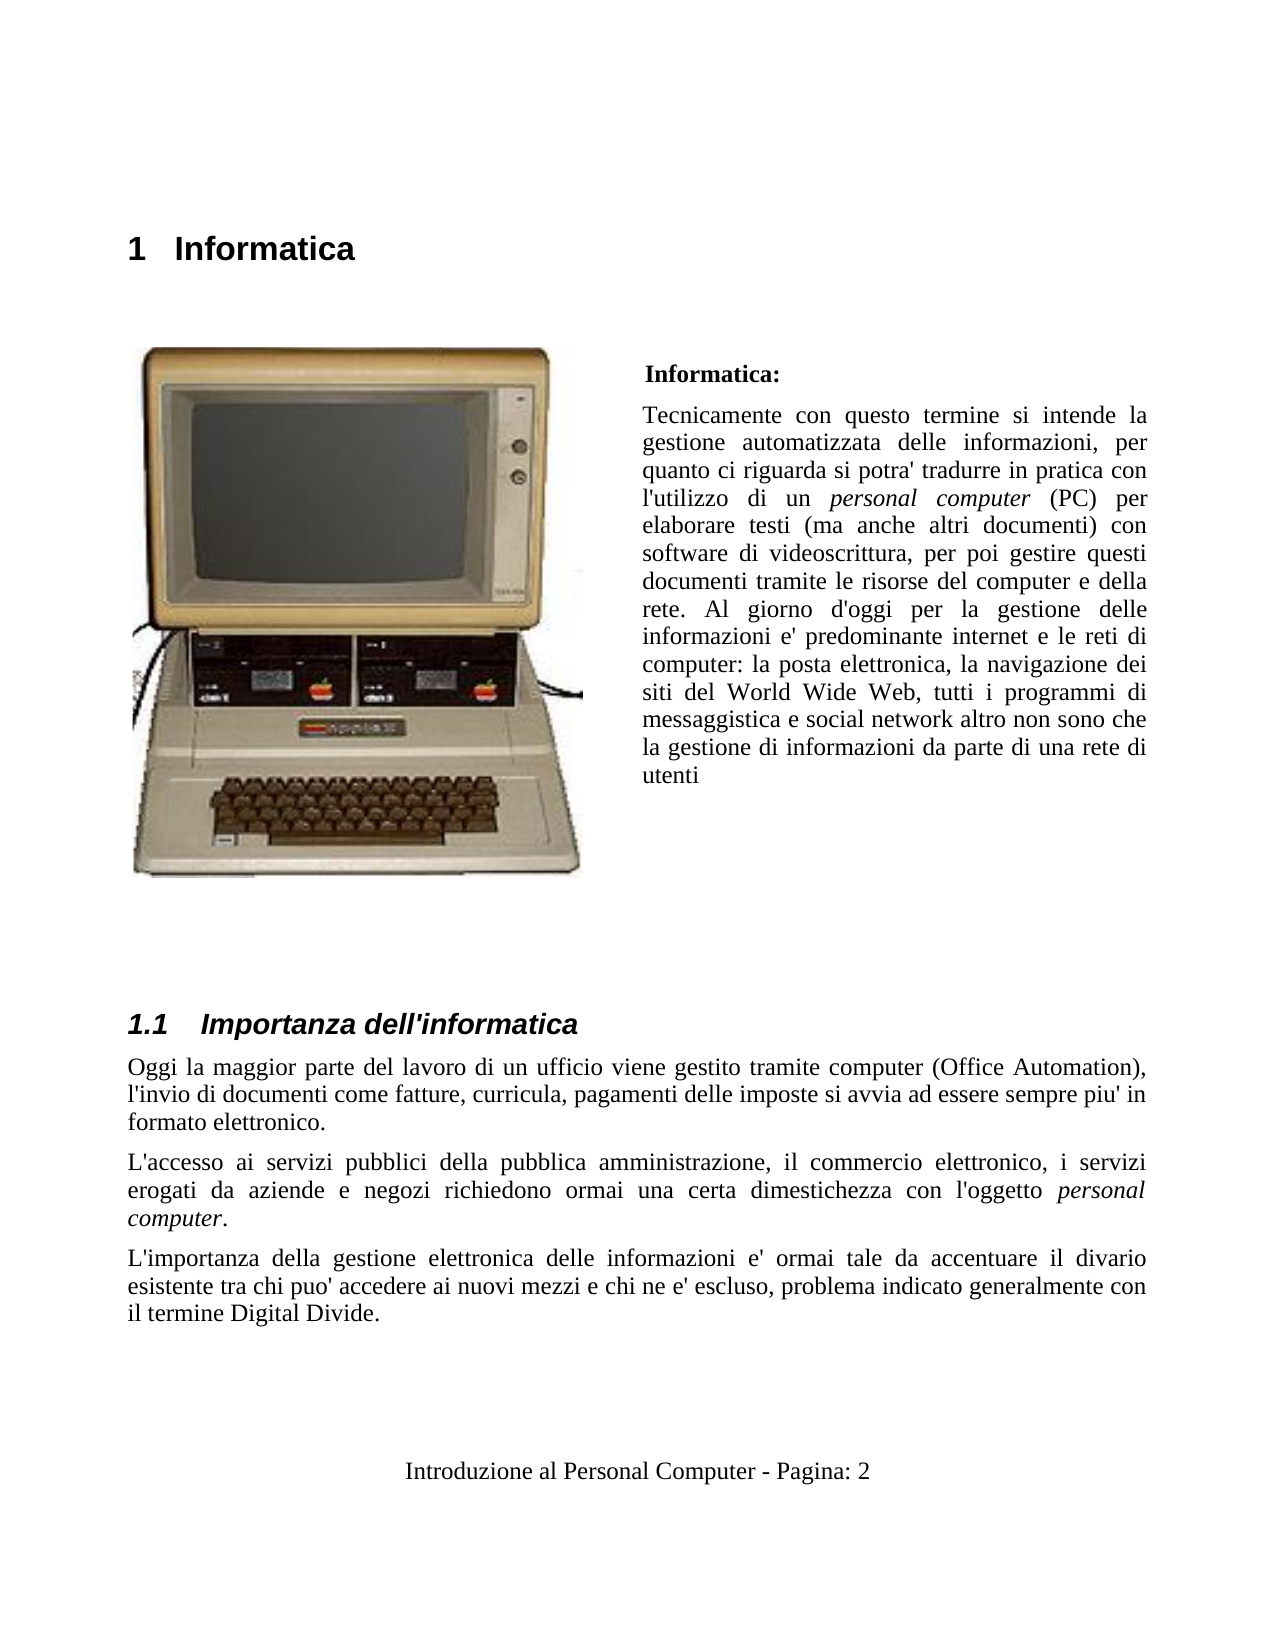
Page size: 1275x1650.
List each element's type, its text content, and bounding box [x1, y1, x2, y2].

text Informatica: [583, 361, 1147, 388]
text L'accesso ai servizi pubblici della pubblica amministrazione, il commercio elettronico, i servizi erogati da aziende e negozi richiedono ormai una certa dimestichezza con l'oggetto personal computer. [127, 1148, 1147, 1232]
picture [132, 347, 583, 878]
subtitle 1 Informatica [127, 230, 1147, 268]
text Oggi la maggior parte del lavoro di un ufficio viene gestito tramite computer (Office Automation), l'invio di documenti come fatture, curricula, pagamenti delle imposte si avvia ad essere sempre piu' in formato elettronico. [127, 1053, 1147, 1136]
subtitle 1.1 Importanza dell'informatica [127, 1008, 1147, 1040]
text Tecnicamente con questo termine si intende la gestione automatizzata delle informazioni, per quanto ci riguarda si potra' tradurre in pratica con l'utilizzo di un personal computer (PC) per elaborare testi (ma anche altri documenti) con software di videoscrittura, per poi gestire questi documenti tramite le risorse del computer e della rete. Al giorno d'oggi per la gestione delle informazioni e' predominante internet e le reti di computer: la posta elettronica, la navigazione dei siti del World Wide Web, tutti i programmi di messaggistica e social network altro non sono che la gestione di informazioni da parte di una rete di utenti [583, 401, 1147, 789]
text L'importanza della gestione elettronica delle informazioni e' ormai tale da accentuare il divario esistente tra chi puo' accedere ai nuovi mezzi e chi ne e' escluso, problema indicato generalmente con il termine Digital Divide. [127, 1244, 1147, 1327]
